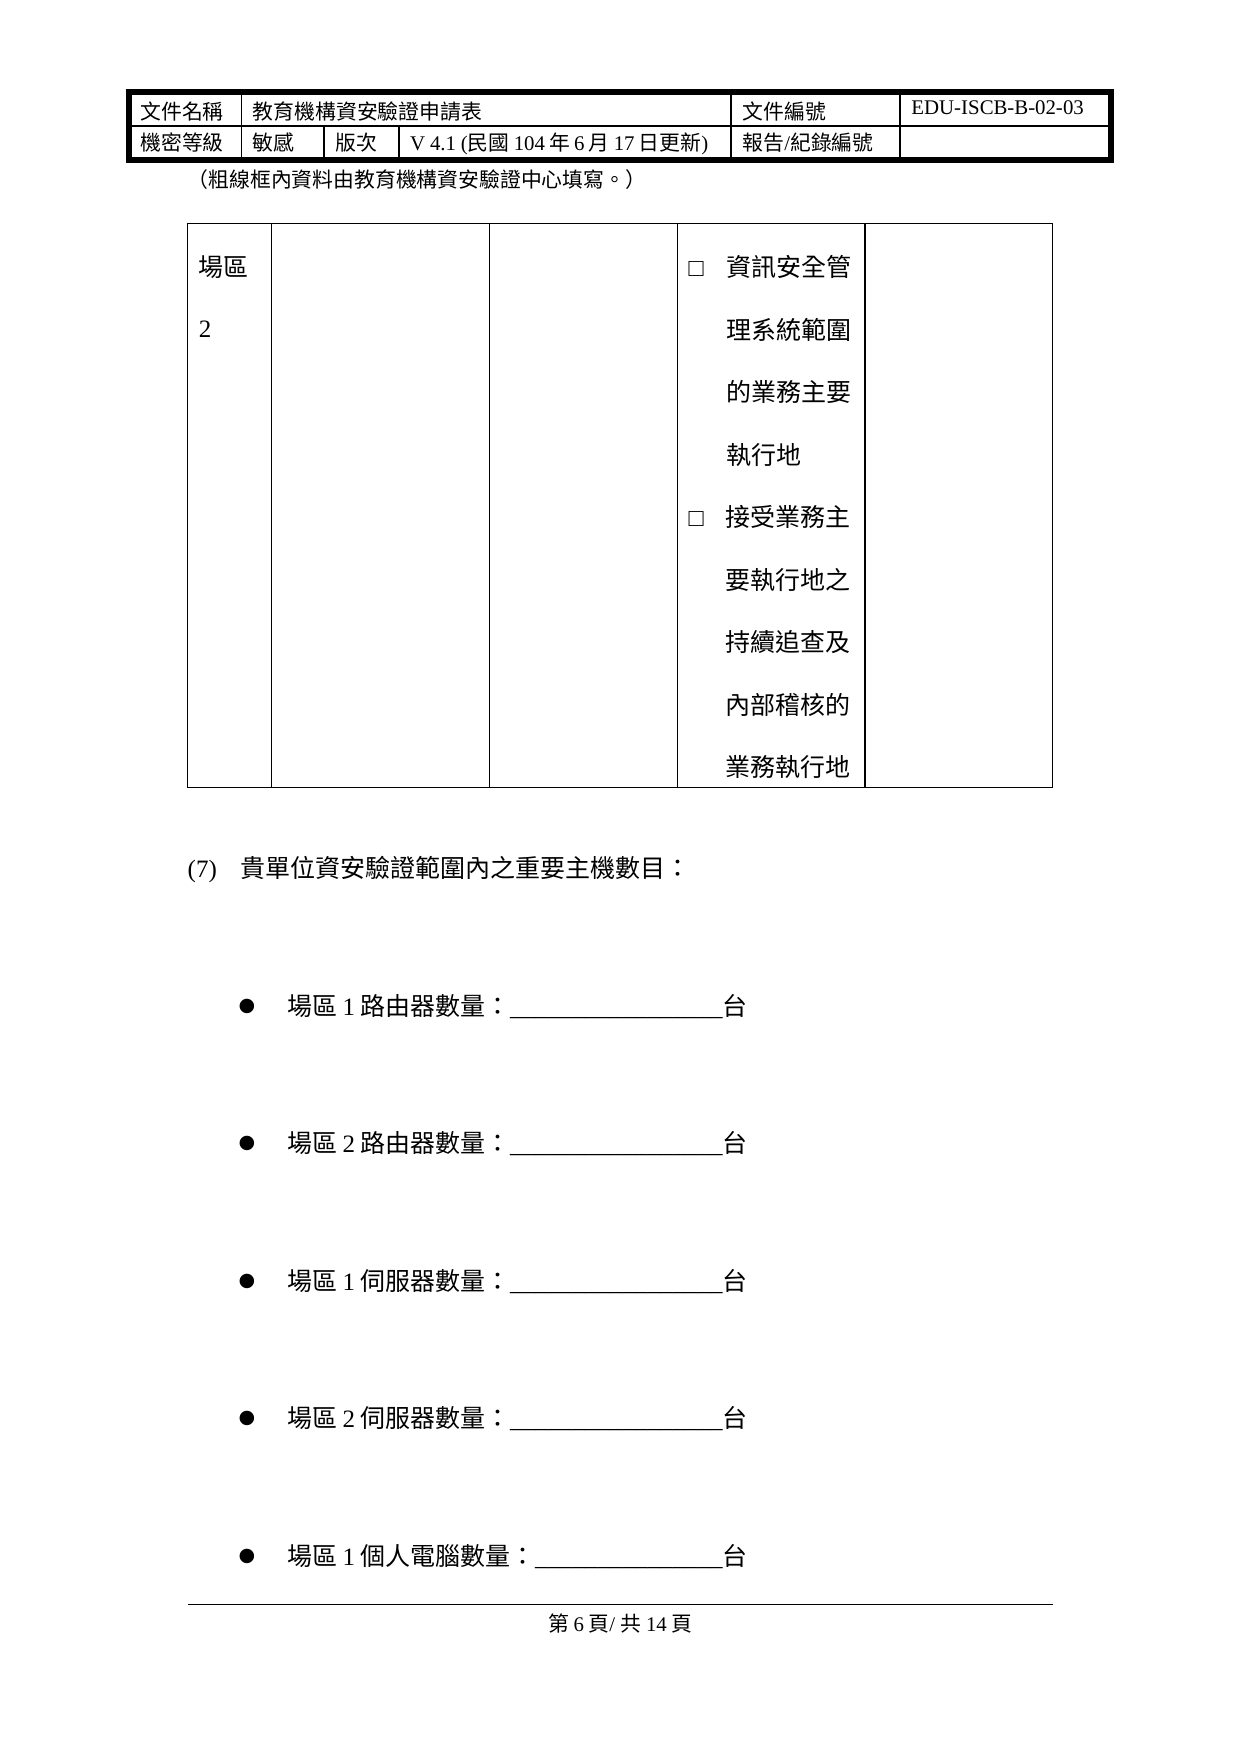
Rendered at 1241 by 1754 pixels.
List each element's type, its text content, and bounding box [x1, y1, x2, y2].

list 貴單位資安驗證範圍內之重要主機數目： [187, 825, 1053, 888]
list 場區1個人電腦數量：_______________台 [237, 1513, 1053, 1575]
list 場區1伺服器數量：_________________台 [237, 1238, 1053, 1300]
table_cell [272, 224, 489, 787]
list 場區2路由器數量：_________________台 [237, 1100, 1053, 1163]
table_cell [490, 224, 677, 787]
list 場區2伺服器數量：_________________台 [237, 1375, 1053, 1438]
table_cell [866, 224, 1052, 787]
list 場區1路由器數量：_________________台 [237, 963, 1053, 1025]
table_cell 場區2 [188, 224, 271, 787]
table_cell 資訊安全管理系統範圍的業務主要執行地 □ 接受業務主要執行地之持續追查及內部稽核的業務執行地 [678, 224, 864, 787]
